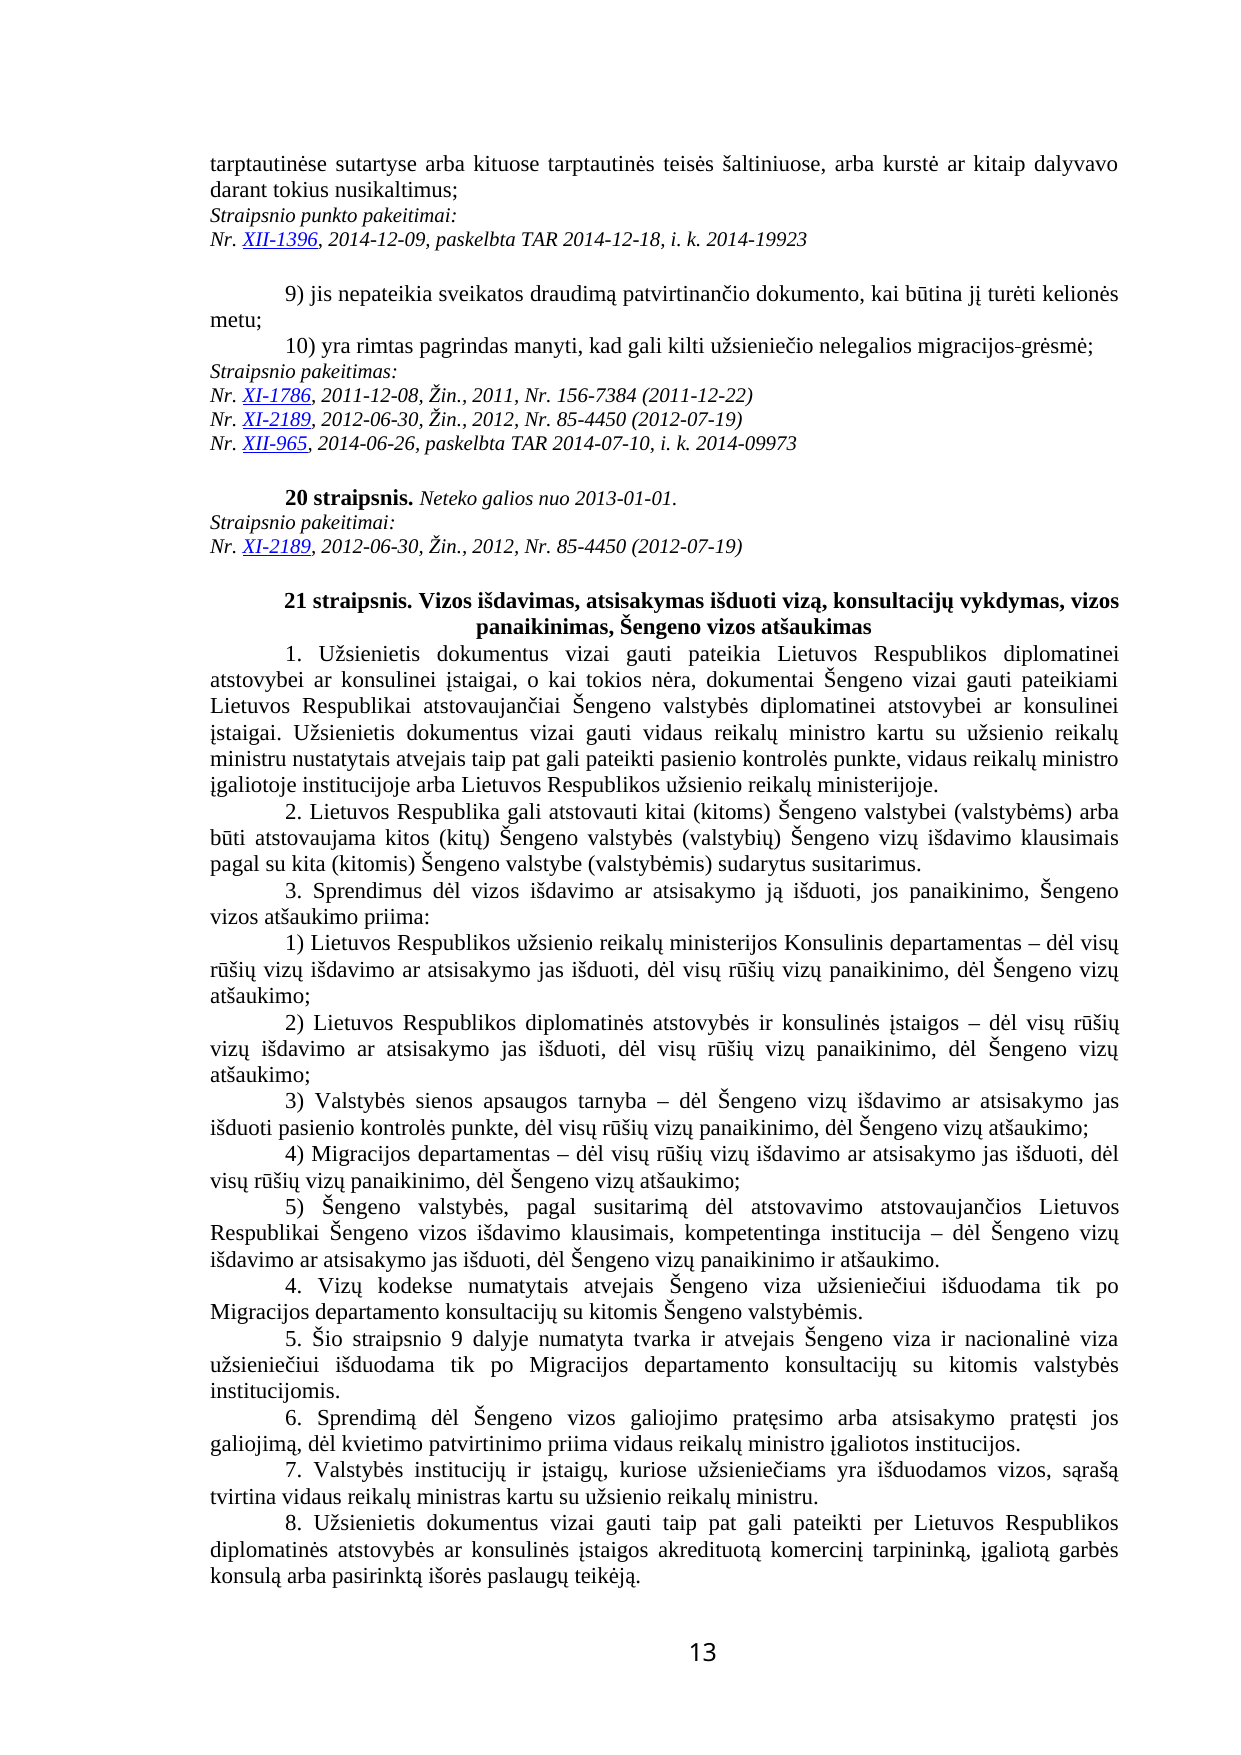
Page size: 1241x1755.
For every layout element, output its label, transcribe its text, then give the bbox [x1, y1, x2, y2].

text 2) Lietuvos Respublikos diplomatinės atstovybės ir konsulinės įstaigos – dėl visų rūšių vizų išdavimo ar atsisakymo jas išduoti, dėl visų rūšių vizų panaikinimo, dėl Šengeno vizų atšaukimo; [210, 1008, 1120, 1088]
text 1. Užsienietis dokumentus vizai gauti pateikia Lietuvos Respublikos diplomatinei atstovybei ar konsulinei įstaigai, o kai tokios nėra, dokumentai Šengeno vizai gauti pateikiami Lietuvos Respublikai atstovaujančiai Šengeno valstybės diplomatinei atstovybei ar konsulinei įstaigai. Užsienietis dokumentus vizai gauti vidaus reikalų ministro kartu su užsienio reikalų ministru nustatytais atvejais taip pat gali pateikti pasienio kontrolės punkte, vidaus reikalų ministro įgaliotoje institucijoje arba Lietuvos Respublikos užsienio reikalų ministerijoje. [210, 639, 1120, 798]
text Nr. XII-965, 2014-06-26, paskelbta TAR 2014-07-10, i. k. 2014-09973 [210, 431, 1120, 455]
text 9) jis nepateikia sveikatos draudimą patvirtinančio dokumento, kai būtina jį turėti kelionės metu; [210, 279, 1120, 332]
text Nr. XII-1396, 2014-12-09, paskelbta TAR 2014-12-18, i. k. 2014-19923 [210, 227, 1120, 251]
text 4. Vizų kodekse numatytais atvejais Šengeno viza užsieniečiui išduodama tik po Migracijos departamento konsultacijų su kitomis Šengeno valstybėmis. [210, 1272, 1120, 1325]
text 3) Valstybės sienos apsaugos tarnyba – dėl Šengeno vizų išdavimo ar atsisakymo jas išduoti pasienio kontrolės punkte, dėl visų rūšių vizų panaikinimo, dėl Šengeno vizų atšaukimo; [210, 1088, 1120, 1140]
text tarptautinėse sutartyse arba kituose tarptautinės teisės šaltiniuose, arba kurstė ar kitaip dalyvavo darant tokius nusikaltimus; [210, 150, 1120, 203]
text 1) Lietuvos Respublikos užsienio reikalų ministerijos Konsulinis departamentas – dėl visų rūšių vizų išdavimo ar atsisakymo jas išduoti, dėl visų rūšių vizų panaikinimo, dėl Šengeno vizų atšaukimo; [210, 929, 1120, 1008]
text Nr. XI-1786, 2011-12-08, Žin., 2011, Nr. 156-7384 (2011-12-22) [210, 383, 1120, 407]
text Straipsnio pakeitimai: [210, 510, 1120, 534]
text 7. Valstybės institucijų ir įstaigų, kuriose užsieniečiams yra išduodamos vizos, sąrašą tvirtina vidaus reikalų ministras kartu su užsienio reikalų ministru. [210, 1457, 1120, 1509]
text 20 straipsnis. Neteko galios nuo 2013-01-01. [210, 484, 1120, 510]
text 21 straipsnis. Vizos išdavimas, atsisakymas išduoti vizą, konsultacijų vykdymas, vizos panaikinimas, Šengeno vizos atšaukimas [284, 587, 1120, 639]
text Straipsnio pakeitimas: [210, 359, 1120, 383]
text 6. Sprendimą dėl Šengeno vizos galiojimo pratęsimo arba atsisakymo pratęsti jos galiojimą, dėl kvietimo patvirtinimo priima vidaus reikalų ministro įgaliotos institucijos. [210, 1404, 1120, 1457]
text Nr. XI-2189, 2012-06-30, Žin., 2012, Nr. 85-4450 (2012-07-19) [210, 407, 1120, 431]
text 10) yra rimtas pagrindas manyti, kad gali kilti užsieniečio nelegalios migracijos grėsmė; [210, 332, 1120, 359]
text Nr. XI-2189, 2012-06-30, Žin., 2012, Nr. 85-4450 (2012-07-19) [210, 534, 1120, 558]
text 5) Šengeno valstybės, pagal susitarimą dėl atstovavimo atstovaujančios Lietuvos Respublikai Šengeno vizos išdavimo klausimais, kompetentinga institucija – dėl Šengeno vizų išdavimo ar atsisakymo jas išduoti, dėl Šengeno vizų panaikinimo ir atšaukimo. [210, 1193, 1120, 1272]
text 4) Migracijos departamentas – dėl visų rūšių vizų išdavimo ar atsisakymo jas išduoti, dėl visų rūšių vizų panaikinimo, dėl Šengeno vizų atšaukimo; [210, 1140, 1120, 1193]
text 3. Sprendimus dėl vizos išdavimo ar atsisakymo ją išduoti, jos panaikinimo, Šengeno vizos atšaukimo priima: [210, 877, 1120, 929]
text Straipsnio punkto pakeitimai: [210, 203, 1120, 227]
text 2. Lietuvos Respublika gali atstovauti kitai (kitoms) Šengeno valstybei (valstybėms) arba būti atstovaujama kitos (kitų) Šengeno valstybės (valstybių) Šengeno vizų išdavimo klausimais pagal su kita (kitomis) Šengeno valstybe (valstybėmis) sudarytus susitarimus. [210, 798, 1120, 877]
text 8. Užsienietis dokumentus vizai gauti taip pat gali pateikti per Lietuvos Respublikos diplomatinės atstovybės ar konsulinės įstaigos akredituotą komercinį tarpininką, įgaliotą garbės konsulą arba pasirinktą išorės paslaugų teikėją. [210, 1509, 1120, 1588]
text 5. Šio straipsnio 9 dalyje numatyta tvarka ir atvejais Šengeno viza ir nacionalinė viza užsieniečiui išduodama tik po Migracijos departamento konsultacijų su kitomis valstybės institucijomis. [210, 1325, 1120, 1404]
